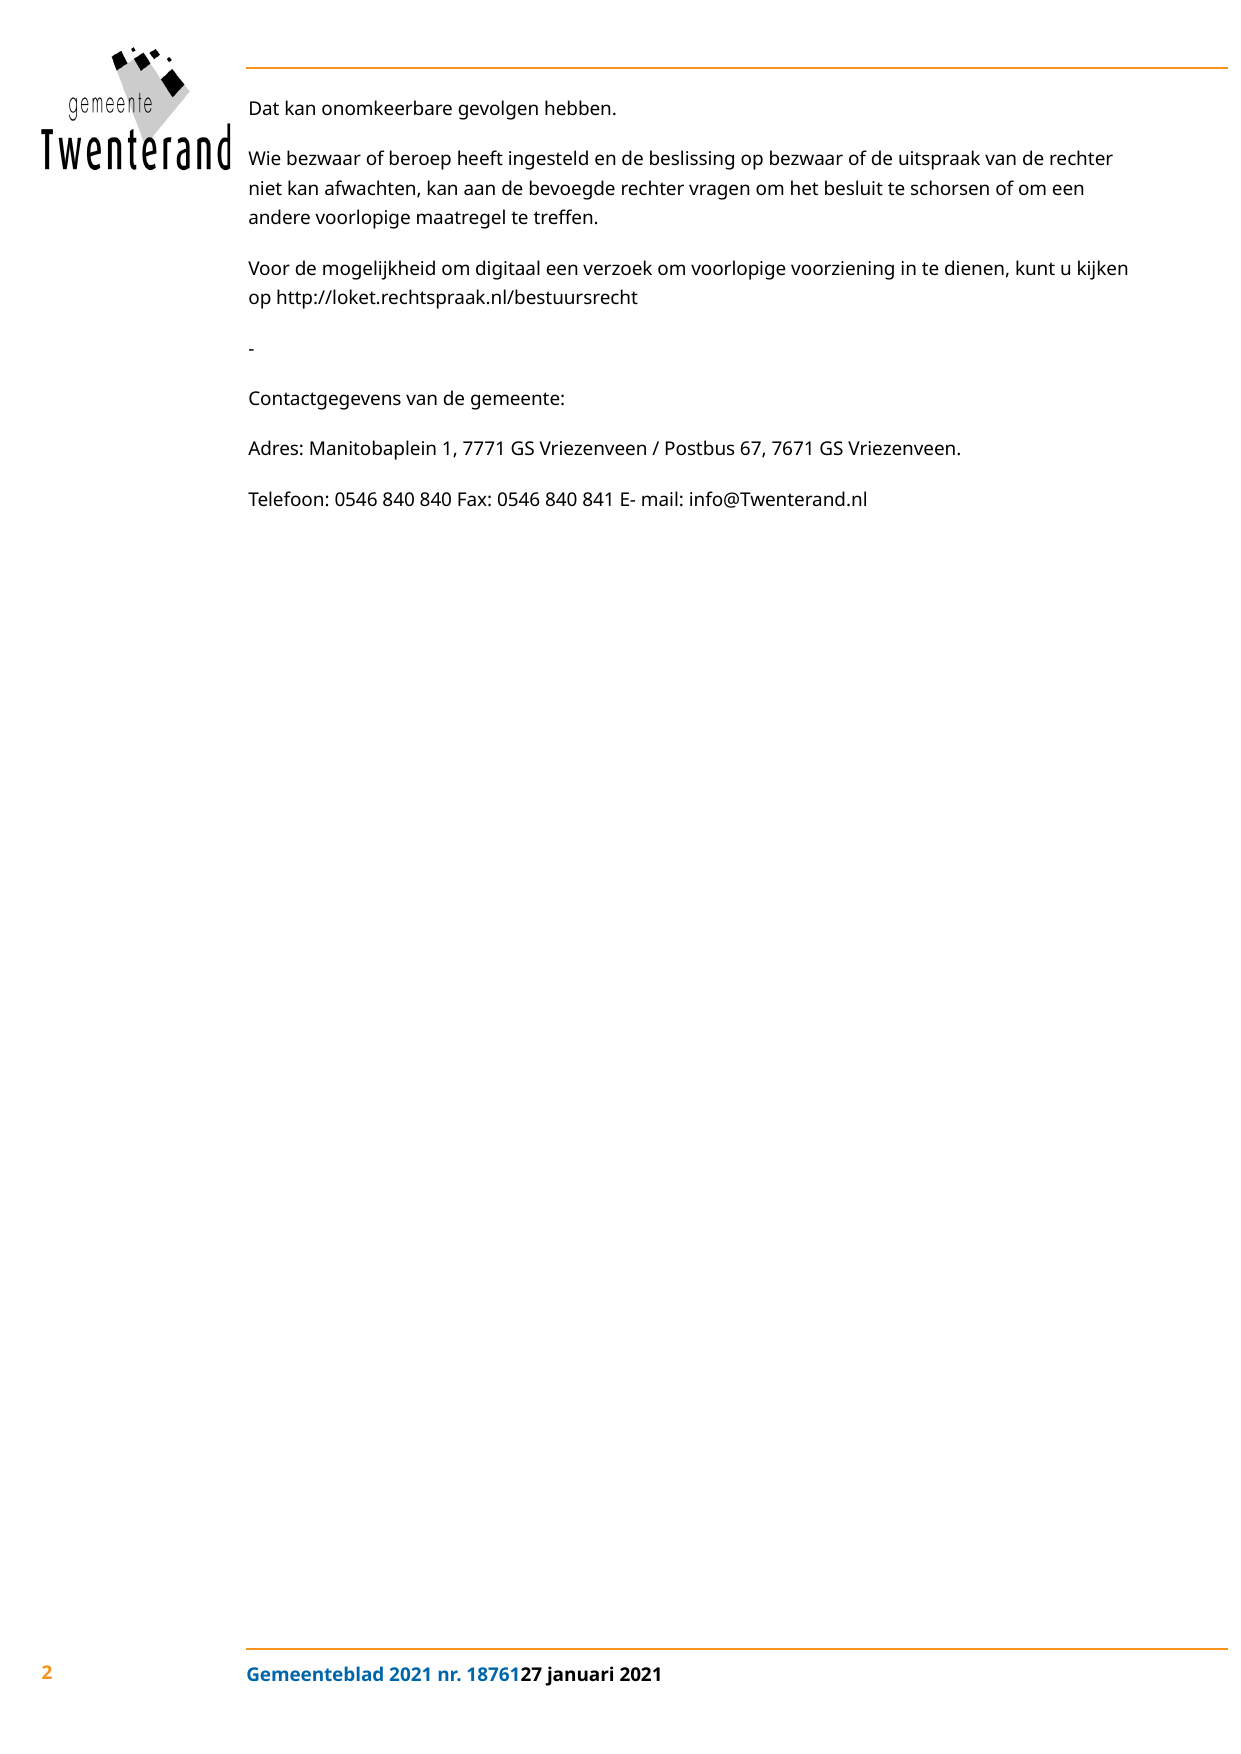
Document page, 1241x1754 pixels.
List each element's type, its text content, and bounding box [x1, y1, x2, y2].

text - [248, 335, 1152, 361]
picture [41, 47, 231, 172]
text Voor de mogelijkheid om digitaal een verzoek om voorlopige voorziening in te dienen, kunt u kijken op http://loket.rechtspraak.nl/bestuursrecht [248, 255, 1152, 310]
text Adres: Manitobaplein 1, 7771 GS Vriezenveen / Postbus 67, 7671 GS Vriezenveen. [248, 436, 1152, 461]
text Telefoon: 0546 840 840 Fax: 0546 840 841 E- mail: info@Twenterand.nl [248, 486, 1152, 512]
text Dat kan onomkeerbare gevolgen hebben. [248, 95, 1152, 121]
text Wie bezwaar of beroep heeft ingesteld en de beslissing op bezwaar of de uitspraak van de rechter niet kan afwachten, kan aan de bevoegde rechter vragen om het besluit te schorsen of om een andere voorlopige maatregel te treffen. [248, 145, 1152, 230]
text Contactgegevens van de gemeente: [248, 385, 1152, 411]
